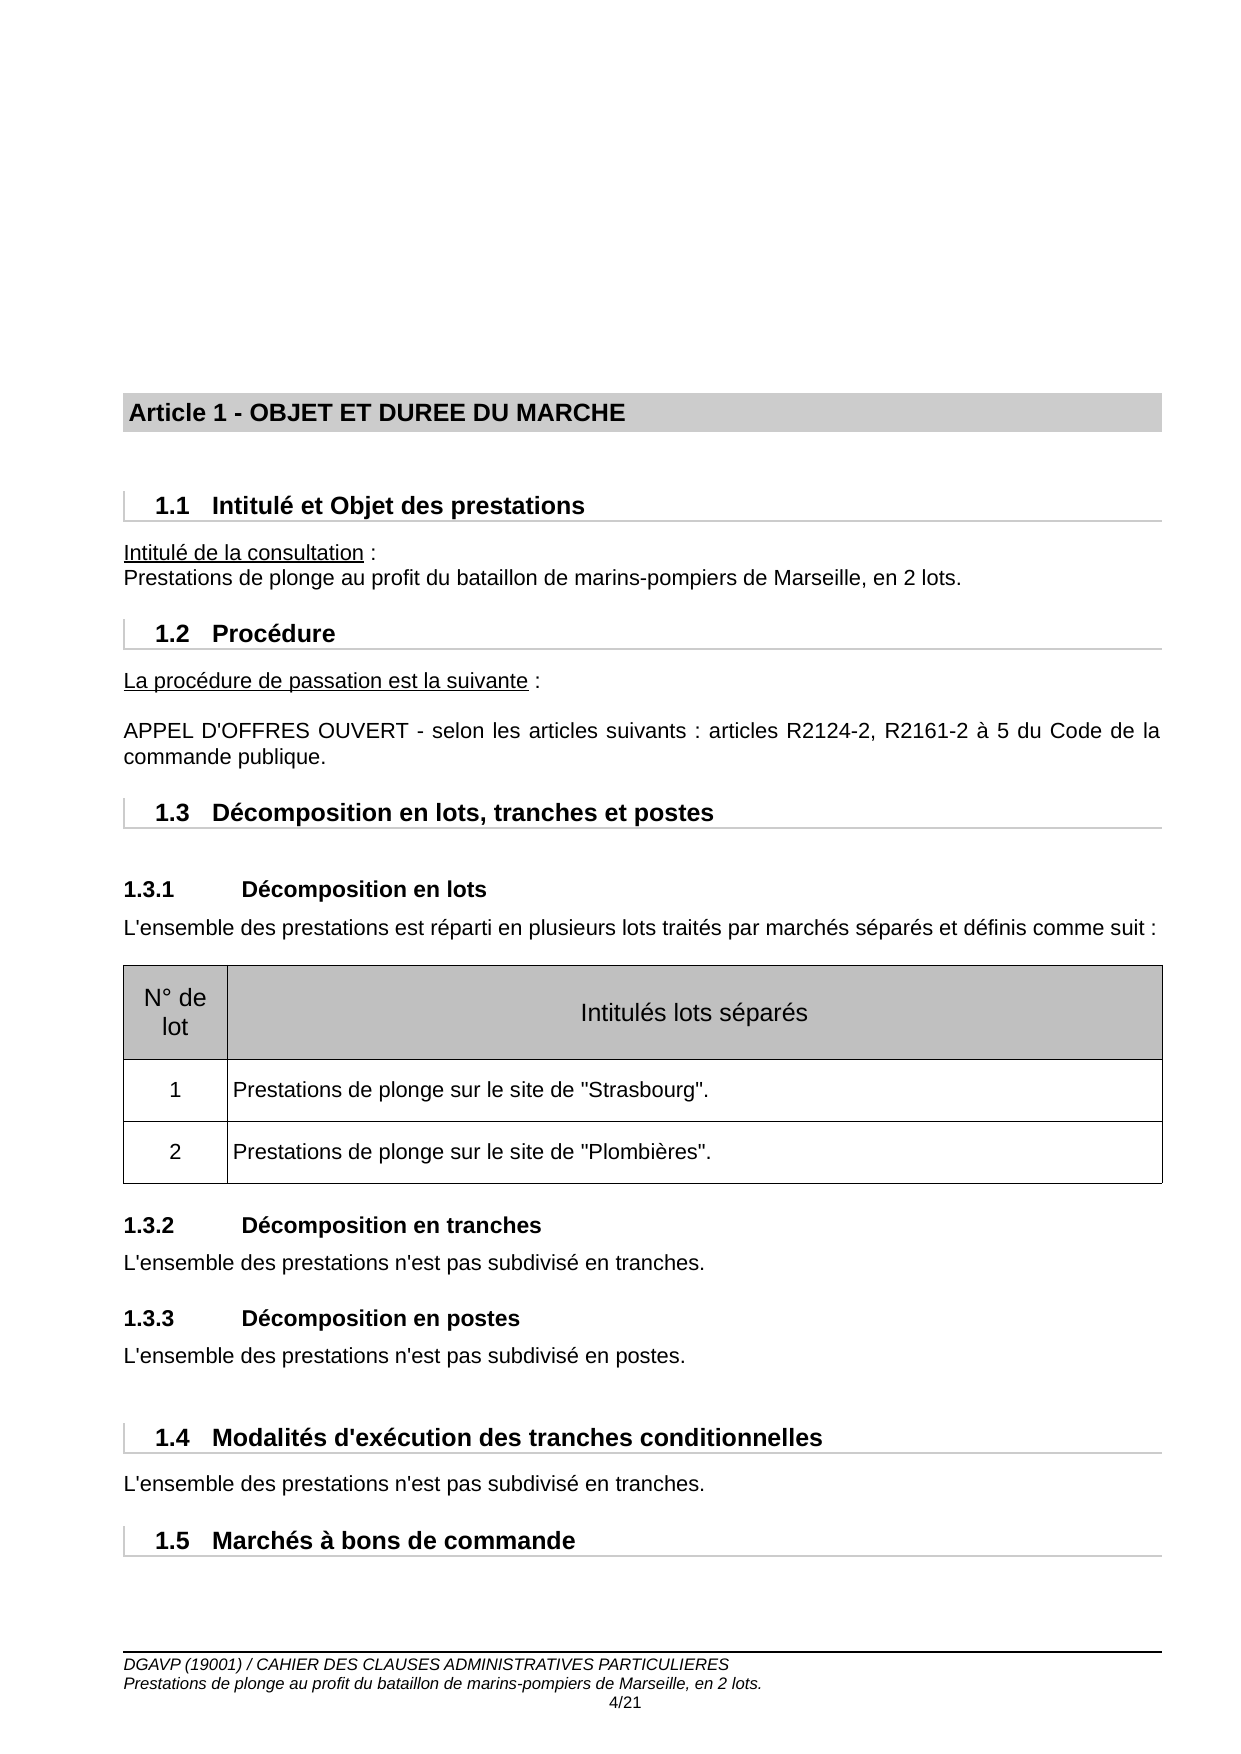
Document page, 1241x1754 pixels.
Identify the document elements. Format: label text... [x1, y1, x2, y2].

subtitle Décomposition en lots [123, 876, 1162, 903]
subtitle Décomposition en postes [123, 1305, 1162, 1331]
text Prestations de plonge au profit du bataillon de marins-pompiers de Marseille, en 2 lots. [123, 565, 1162, 590]
subtitle Intitulé et Objet des prestations [125, 491, 1162, 520]
subtitle Décomposition en lots, tranches et postes [125, 798, 1162, 827]
table_cell 1 [124, 1060, 227, 1121]
subtitle Décomposition en tranches [123, 1212, 1162, 1238]
text La procédure de passation est la suivante : [123, 668, 1162, 693]
subtitle Modalités d'exécution des tranches conditionnelles [125, 1423, 1162, 1452]
table_cell Prestations de plonge sur le site de "Strasbourg". [228, 1060, 1162, 1121]
subtitle Procédure [125, 619, 1162, 648]
text L'ensemble des prestations n'est pas subdivisé en tranches. [123, 1471, 1162, 1497]
subtitle Marchés à bons de commande [125, 1526, 1162, 1555]
table_cell Prestations de plonge sur le site de "Plombières". [228, 1122, 1162, 1182]
table_header N° de lot [124, 966, 227, 1059]
text Intitulé de la consultation : [123, 539, 1162, 565]
text L'ensemble des prestations est réparti en plusieurs lots traités par marchés séparés et définis comme suit : [123, 914, 1162, 939]
text APPEL D'OFFRES OUVERT - selon les articles suivants : articles R2124-2, R2161-2 à 5 du Code de la commande publique. [123, 718, 1162, 769]
subtitle OBJET ET DUREE DU MARCHE [126, 395, 1160, 430]
text L'ensemble des prestations n'est pas subdivisé en tranches. [123, 1250, 1162, 1275]
text L'ensemble des prestations n'est pas subdivisé en postes. [123, 1343, 1162, 1368]
table_header Intitulés lots séparés [228, 966, 1162, 1059]
table_cell 2 [124, 1122, 227, 1182]
